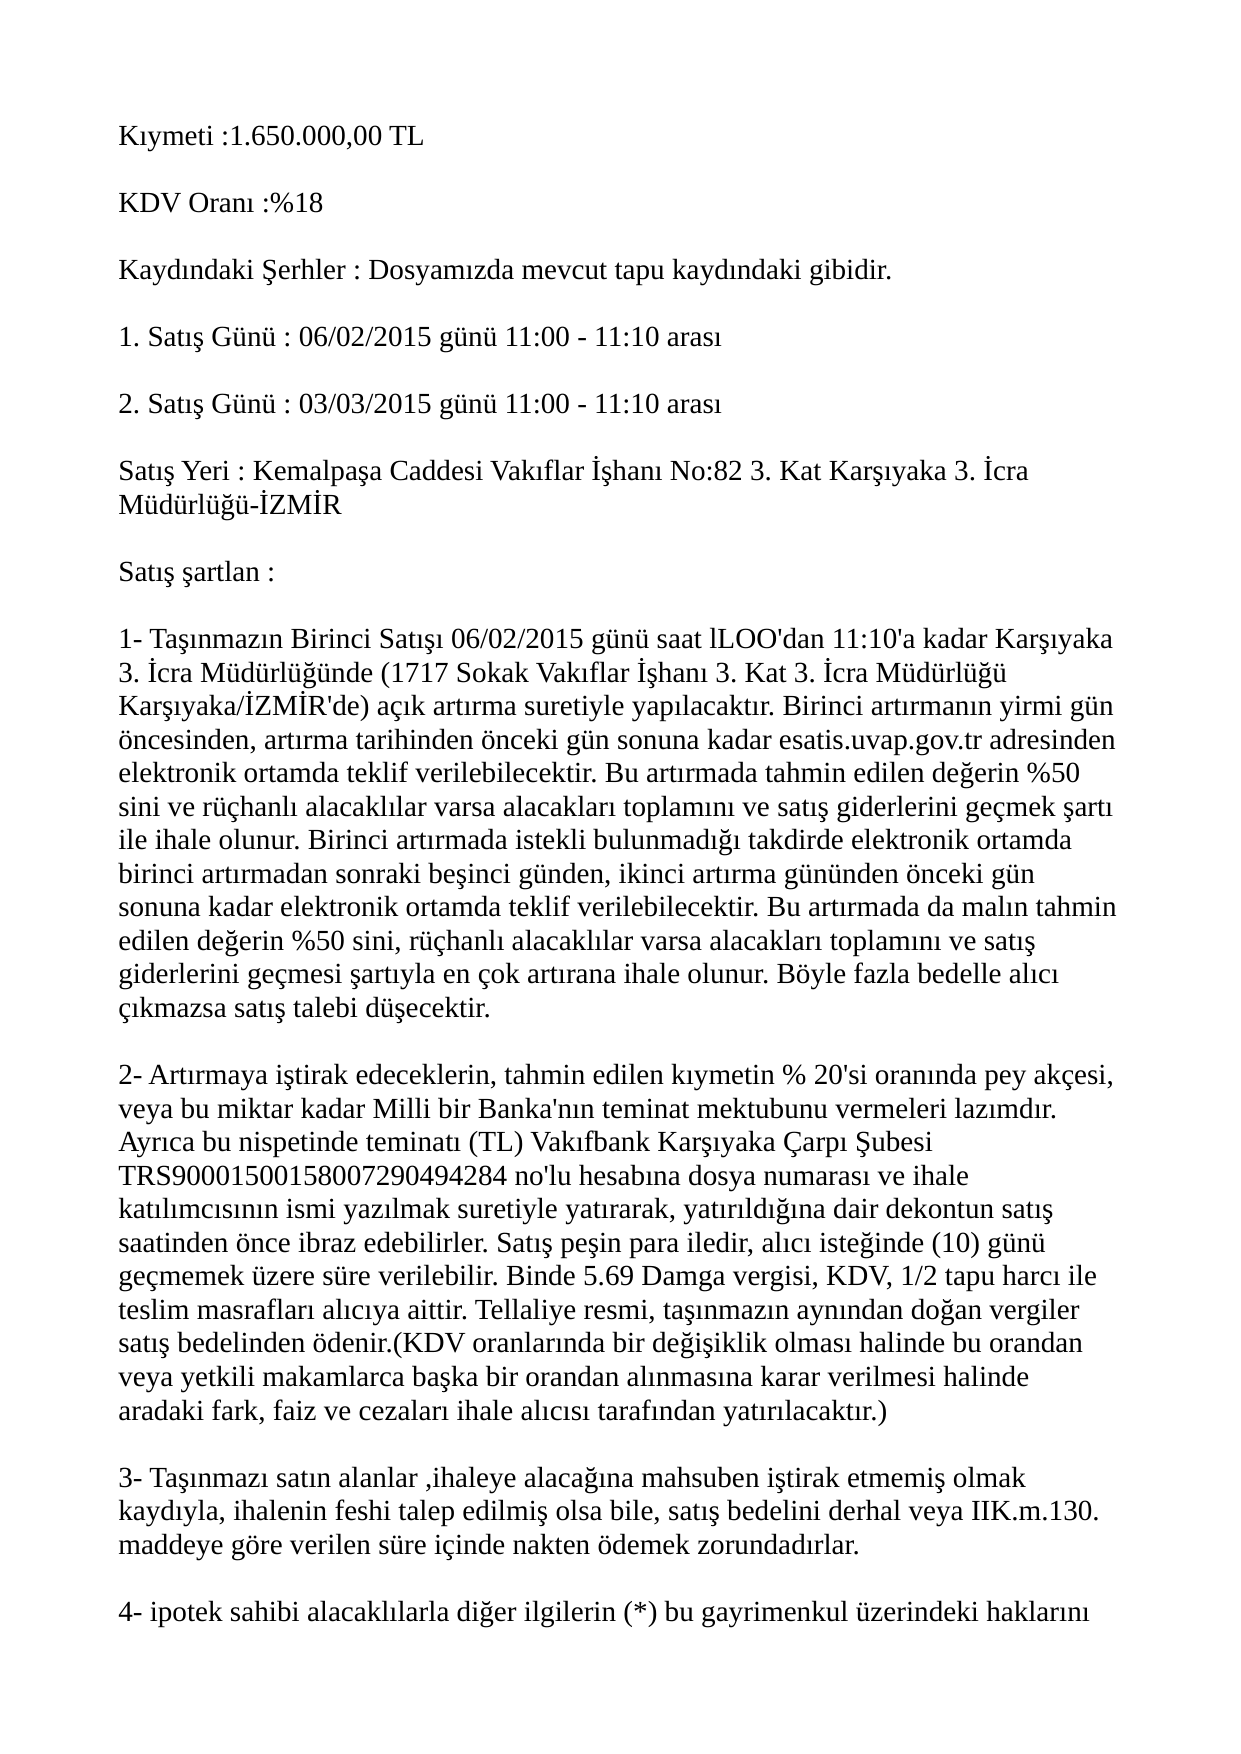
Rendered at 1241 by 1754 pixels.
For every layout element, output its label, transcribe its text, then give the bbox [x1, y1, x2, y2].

text Kaydındaki Şerhler : Dosyamızda mevcut tapu kaydındaki gibidir. [118, 252, 1122, 286]
text 2- Artırmaya iştirak edeceklerin, tahmin edilen kıymetin % 20'si oranında pey akçesi, veya bu miktar kadar Milli bir Banka'nın teminat mektubunu vermeleri lazımdır. Ayrıca bu nispetinde teminatı (TL) Vakıfbank Karşıyaka Çarpı Şubesi TRS90001500158007290494284 no'lu hesabına dosya numarası ve ihale katılımcısının ismi yazılmak suretiyle yatırarak, yatırıldığına dair dekontun satış saatinden önce ibraz edebilirler. Satış peşin para iledir, alıcı isteğinde (10) günü geçmemek üzere süre verilebilir. Binde 5.69 Damga vergisi, KDV, 1/2 tapu harcı ile teslim masrafları alıcıya aittir. Tellaliye resmi, taşınmazın aynından doğan vergiler satış bedelinden ödenir.(KDV oranlarında bir değişiklik olması halinde bu orandan veya yetkili makamlarca başka bir orandan alınmasına karar verilmesi halinde aradaki fark, faiz ve cezaları ihale alıcısı tarafından yatırılacaktır.) [118, 1057, 1122, 1426]
text KDV Oranı :%18 [118, 185, 1122, 219]
text Kıymeti :1.650.000,00 TL [118, 118, 1122, 152]
text Satış Yeri : Kemalpaşa Caddesi Vakıflar İşhanı No:82 3. Kat Karşıyaka 3. İcra Müdürlüğü-İZMİR [118, 453, 1122, 521]
text 1. Satış Günü : 06/02/2015 günü 11:00 - 11:10 arası [118, 319, 1122, 353]
text 3- Taşınmazı satın alanlar ,ihaleye alacağına mahsuben iştirak etmemiş olmak kaydıyla, ihalenin feshi talep edilmiş olsa bile, satış bedelini derhal veya IIK.m.130. maddeye göre verilen süre içinde nakten ödemek zorundadırlar. [118, 1460, 1122, 1560]
text Satış şartlan : [118, 554, 1122, 588]
text 2. Satış Günü : 03/03/2015 günü 11:00 - 11:10 arası [118, 386, 1122, 420]
text 1- Taşınmazın Birinci Satışı 06/02/2015 günü saat lLOO'dan 11:10'a kadar Karşıyaka 3. İcra Müdürlüğünde (1717 Sokak Vakıflar İşhanı 3. Kat 3. İcra Müdürlüğü Karşıyaka/İZMİR'de) açık artırma suretiyle yapılacaktır. Birinci artırmanın yirmi gün öncesinden, artırma tarihinden önceki gün sonuna kadar esatis.uvap.gov.tr adresinden elektronik ortamda teklif verilebilecektir. Bu artırmada tahmin edilen değerin %50 sini ve rüçhanlı alacaklılar varsa alacakları toplamını ve satış giderlerini geçmek şartı ile ihale olunur. Birinci artırmada istekli bulunmadığı takdirde elektronik ortamda birinci artırmadan sonraki beşinci günden, ikinci artırma gününden önceki gün sonuna kadar elektronik ortamda teklif verilebilecektir. Bu artırmada da malın tahmin edilen değerin %50 sini, rüçhanlı alacaklılar varsa alacakları toplamını ve satış giderlerini geçmesi şartıyla en çok artırana ihale olunur. Böyle fazla bedelle alıcı çıkmazsa satış talebi düşecektir. [118, 621, 1122, 1024]
text 4- ipotek sahibi alacaklılarla diğer ilgilerin (*) bu gayrimenkul üzerindeki haklarını [118, 1594, 1122, 1627]
